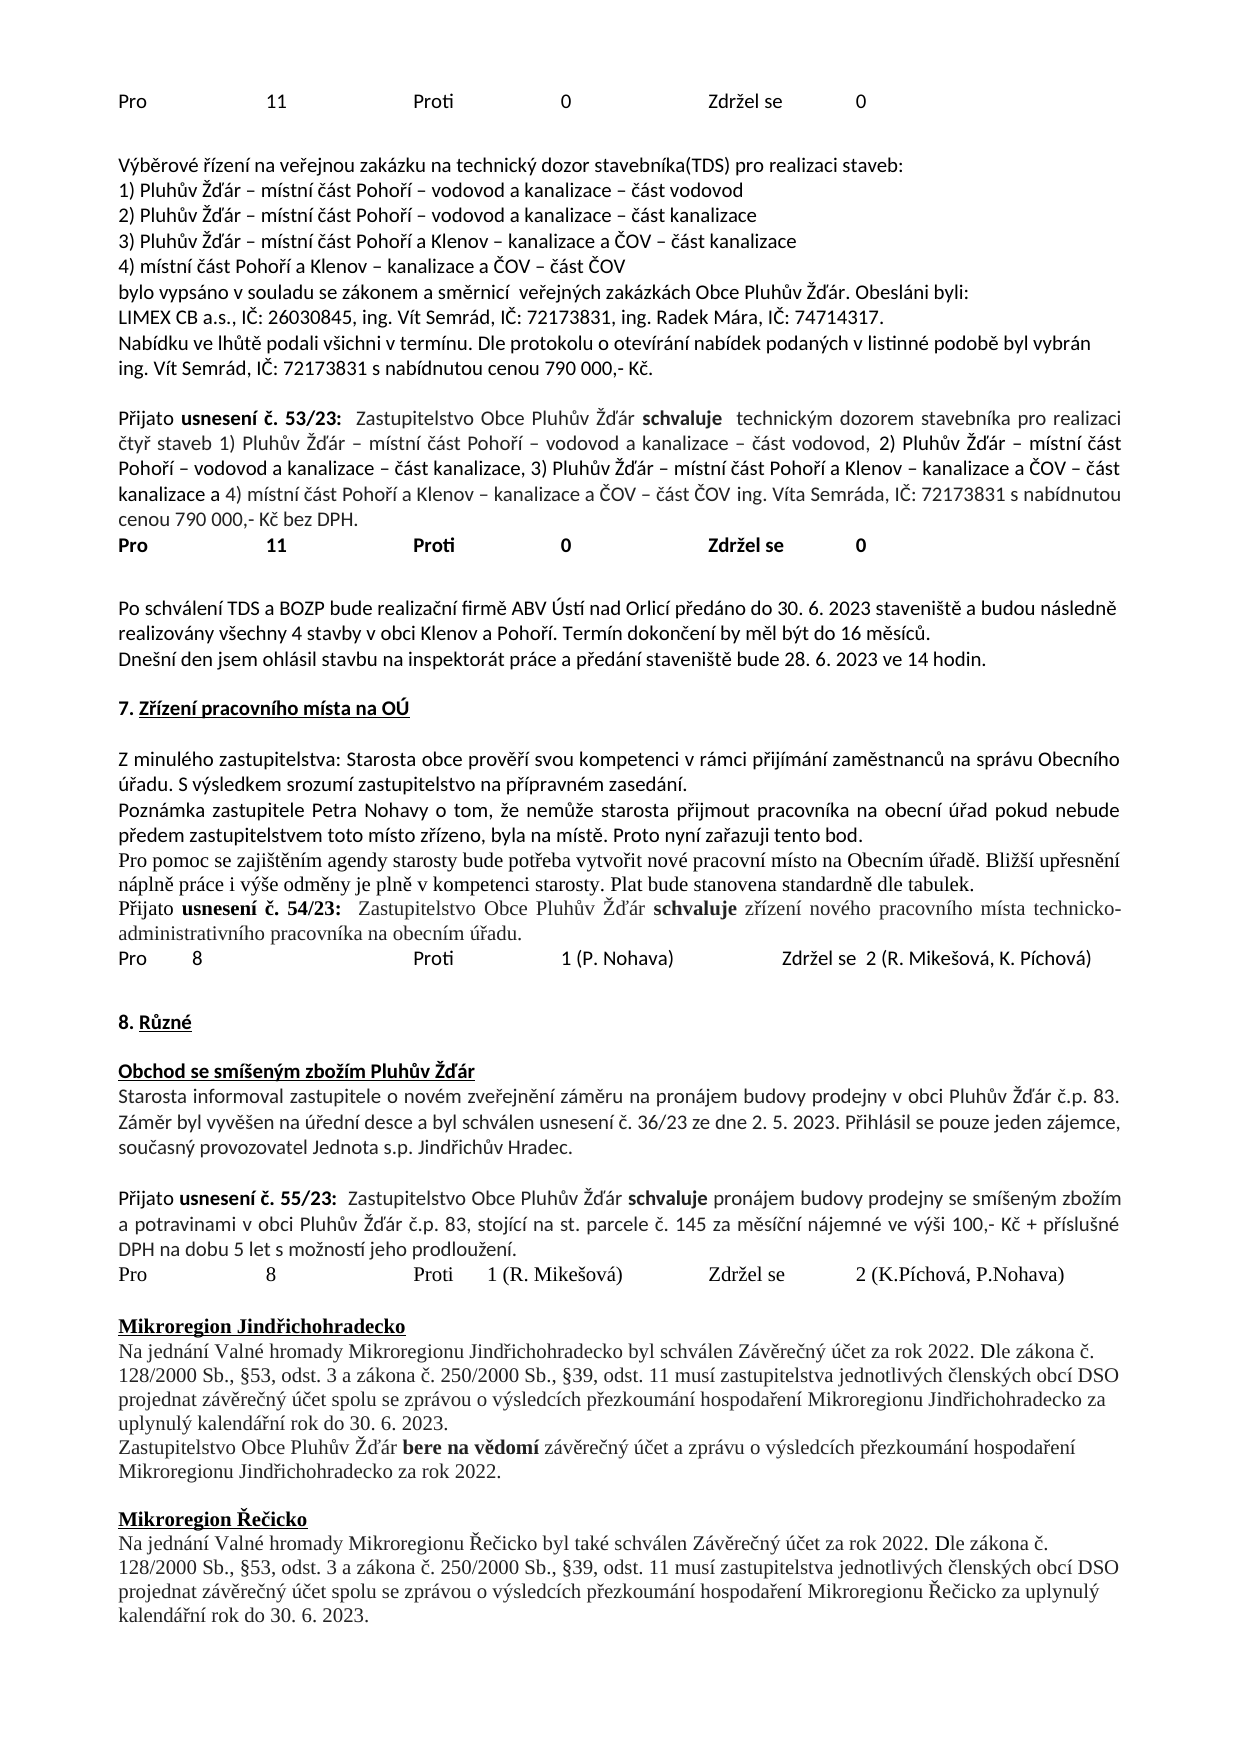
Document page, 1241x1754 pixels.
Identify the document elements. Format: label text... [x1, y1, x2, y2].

text Pro 11 Proti 0 Zdržel se 0 [118, 88, 1122, 114]
text Obchod se smíšeným zbožím Pluhův Žďár [118, 1058, 1122, 1084]
text 7. Zřízení pracovního místa na OÚ [118, 695, 1122, 721]
text Nabídku ve lhůtě podali všichni v termínu. Dle protokolu o otevírání nabídek podaných v listinné podobě byl vybrán ing. Vít Semrád, IČ: 72173831 s nabídnutou cenou 790 000,- Kč. [118, 330, 1122, 381]
text Zastupitelstvo Obce Pluhův Žďár bere na vědomí závěrečný účet a zprávu o výsledcích přezkoumání hospodaření Mikroregionu Jindřichohradecko za rok 2022. [118, 1435, 1122, 1483]
text Pro 8 Proti 1 (R. Mikešová) Zdržel se 2 (K.Píchová, P.Nohava) [118, 1262, 1122, 1286]
text 1) Pluhův Žďár – místní část Pohoří – vodovod a kanalizace – část vodovod [118, 177, 1122, 203]
text Přijato usnesení č. 53/23: Zastupitelstvo Obce Pluhův Žďár schvaluje technickým dozorem stavebníka pro realizaci čtyř staveb 1) Pluhův Žďár – místní část Pohoří – vodovod a kanalizace – část vodovod, 2) Pluhův Žďár – místní část Pohoří – vodovod a kanalizace – část kanalizace, 3) Pluhův Žďár – místní část Pohoří a Klenov – kanalizace a ČOV – část kanalizace a 4) místní část Pohoří a Klenov – kanalizace a ČOV – část ČOV ing. Víta Semráda, IČ: 72173831 s nabídnutou cenou 790 000,- Kč bez DPH. [118, 405, 1122, 532]
text bylo vypsáno v souladu se zákonem a směrnicí veřejných zakázkách Obce Pluhův Žďár. Obesláni byli: [118, 279, 1122, 304]
text Výběrové řízení na veřejnou zakázku na technický dozor stavebníka(TDS) pro realizaci staveb: [118, 152, 1122, 177]
text Mikroregion Jindřichohradecko [118, 1314, 1122, 1338]
text Pro pomoc se zajištěním agendy starosty bude potřeba vytvořit nové pracovní místo na Obecním úřadě. Bližší upřesnění náplně práce i výše odměny je plně v kompetenci starosty. Plat bude stanovena standardně dle tabulek. [118, 848, 1122, 896]
text Na jednání Valné hromady Mikroregionu Řečicko byl také schválen Závěrečný účet za rok 2022. Dle zákona č. 128/2000 Sb., §53, odst. 3 a zákona č. 250/2000 Sb., §39, odst. 11 musí zastupitelstva jednotlivých členských obcí DSO projednat závěrečný účet spolu se zprávou o výsledcích přezkoumání hospodaření Mikroregionu Řečicko za uplynulý kalendářní rok do 30. 6. 2023. [118, 1531, 1122, 1627]
text Přijato usnesení č. 55/23: Zastupitelstvo Obce Pluhův Žďár schvaluje pronájem budovy prodejny se smíšeným zbožím a potravinami v obci Pluhův Žďár č.p. 83, stojící na st. parcele č. 145 za měsíční nájemné ve výši 100,- Kč + příslušné DPH na dobu 5 let s možností jeho prodloužení. [118, 1185, 1122, 1262]
text 3) Pluhův Žďár – místní část Pohoří a Klenov – kanalizace a ČOV – část kanalizace [118, 228, 1122, 253]
text 4) místní část Pohoří a Klenov – kanalizace a ČOV – část ČOV [118, 253, 1122, 279]
text Pro 8 Proti 1 (P. Nohava) Zdržel se 2 (R. Mikešová, K. Píchová) [118, 946, 1122, 971]
text Poznámka zastupitele Petra Nohavy o tom, že nemůže starosta přijmout pracovníka na obecní úřad pokud nebude předem zastupitelstvem toto místo zřízeno, byla na místě. Proto nyní zařazuji tento bod. [118, 797, 1122, 848]
text Na jednání Valné hromady Mikroregionu Jindřichohradecko byl schválen Závěrečný účet za rok 2022. Dle zákona č. 128/2000 Sb., §53, odst. 3 a zákona č. 250/2000 Sb., §39, odst. 11 musí zastupitelstva jednotlivých členských obcí DSO projednat závěrečný účet spolu se zprávou o výsledcích přezkoumání hospodaření Mikroregionu Jindřichohradecko za uplynulý kalendářní rok do 30. 6. 2023. [118, 1338, 1122, 1435]
text 2) Pluhův Žďár – místní část Pohoří – vodovod a kanalizace – část kanalizace [118, 203, 1122, 228]
text Přijato usnesení č. 54/23: Zastupitelstvo Obce Pluhův Žďár schvaluje zřízení nového pracovního místa technicko-administrativního pracovníka na obecním úřadu. [118, 896, 1122, 946]
text Z minulého zastupitelstva: Starosta obce prověří svou kompetenci v rámci přijímání zaměstnanců na správu Obecního úřadu. S výsledkem srozumí zastupitelstvo na přípravném zasedání. [118, 746, 1122, 797]
text Po schválení TDS a BOZP bude realizační firmě ABV Ústí nad Orlicí předáno do 30. 6. 2023 staveniště a budou následně realizovány všechny 4 stavby v obci Klenov a Pohoří. Termín dokončení by měl být do 16 měsíců. [118, 595, 1122, 646]
text Starosta informoval zastupitele o novém zveřejnění záměru na pronájem budovy prodejny v obci Pluhův Žďár č.p. 83. Záměr byl vyvěšen na úřední desce a byl schválen usnesení č. 36/23 ze dne 2. 5. 2023. Přihlásil se pouze jeden zájemce, současný provozovatel Jednota s.p. Jindřichův Hradec. [118, 1084, 1122, 1160]
text Pro 11 Proti 0 Zdržel se 0 [118, 532, 1122, 557]
text 8. Různé [118, 1009, 1122, 1034]
text Dnešní den jsem ohlásil stavbu na inspektorát práce a předání staveniště bude 28. 6. 2023 ve 14 hodin. [118, 646, 1122, 671]
text LIMEX CB a.s., IČ: 26030845, ing. Vít Semrád, IČ: 72173831, ing. Radek Mára, IČ: 74714317. [118, 304, 1122, 330]
text Mikroregion Řečicko [118, 1507, 1122, 1531]
